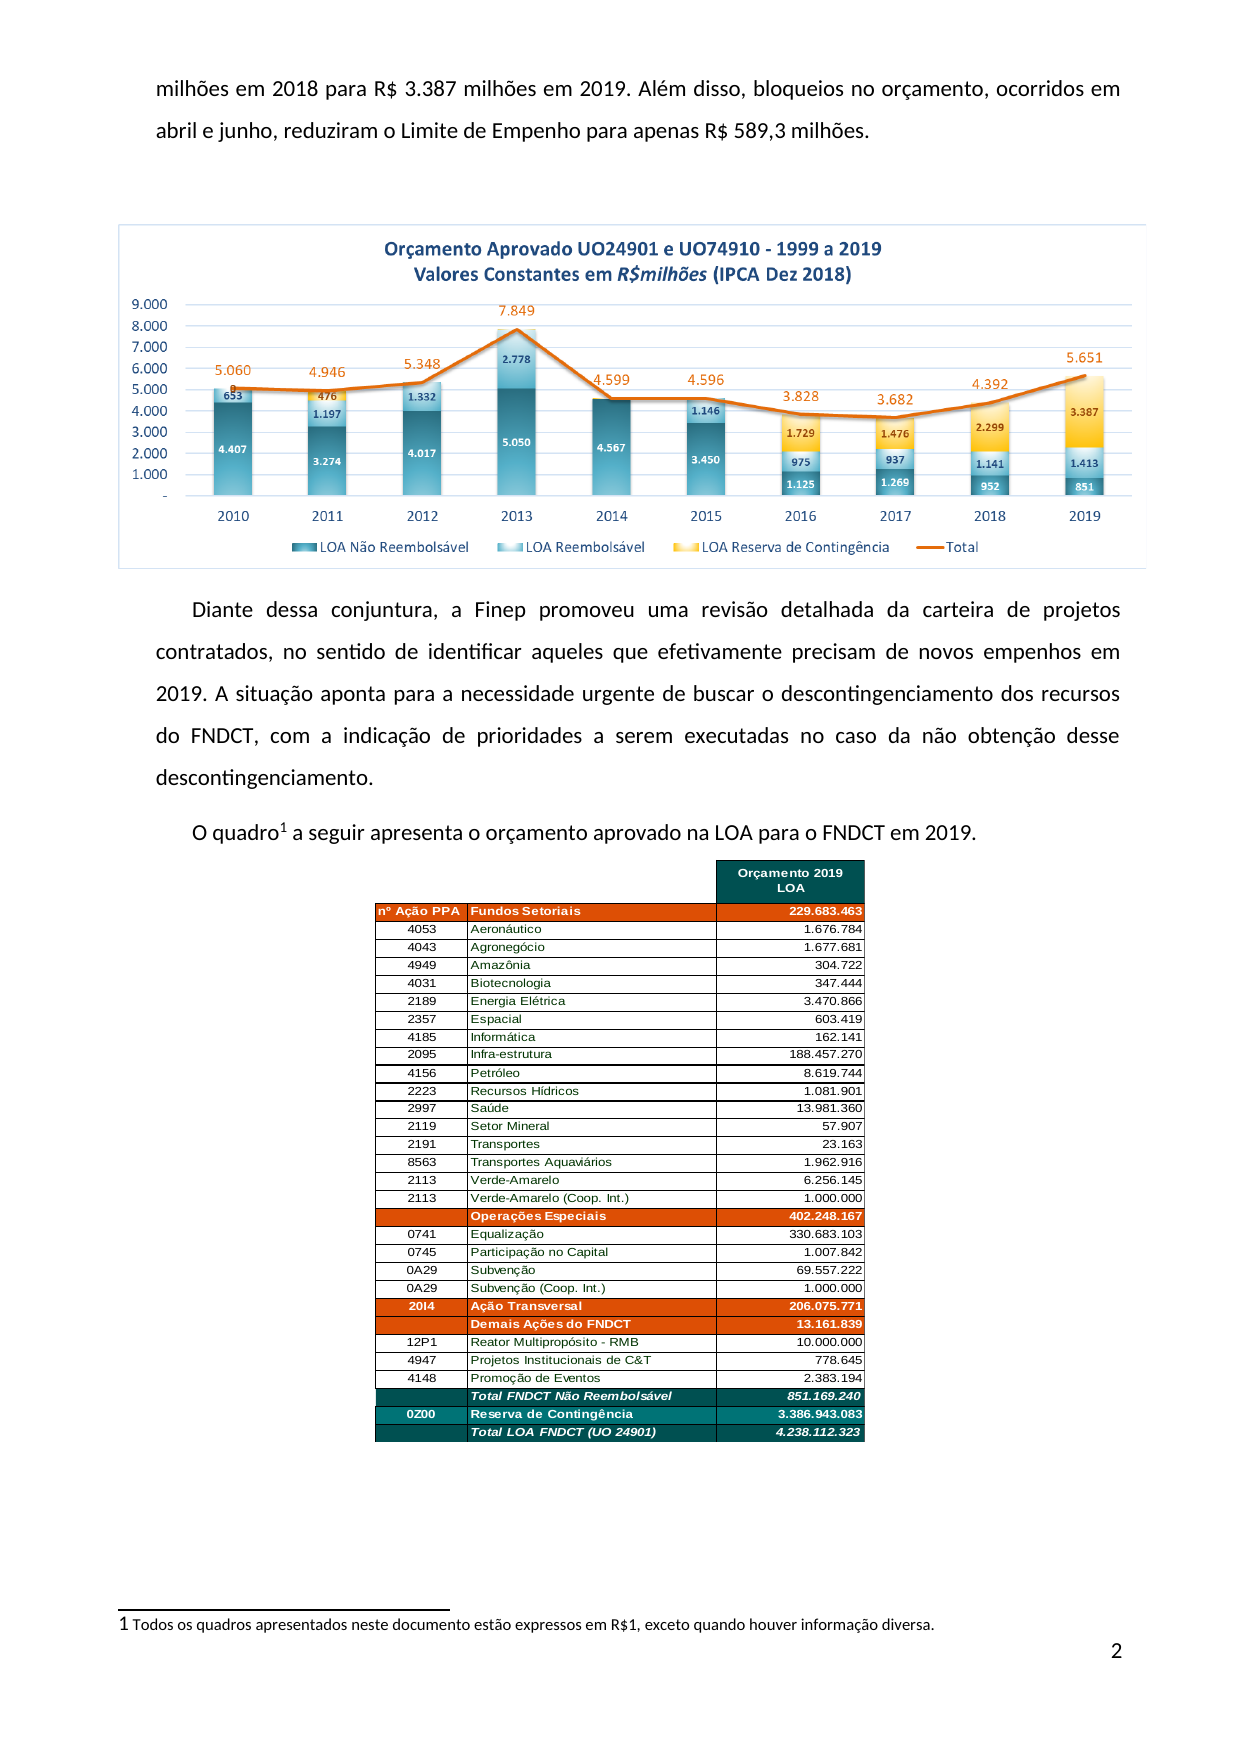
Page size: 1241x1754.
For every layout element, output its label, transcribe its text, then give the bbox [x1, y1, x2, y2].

text Diante dessa conjuntura, a Finep promoveu uma revisão detalhada da carteira de projetos contratados, no sentido de identificar aqueles que efetivamente precisam de novos empenhos em 2019. A situação aponta para a necessidade urgente de buscar o descontingenciamento dos recursos do FNDCT, com a indicação de prioridades a serem executadas no caso da não obtenção desse descontingenciamento. [156, 596, 1122, 791]
text milhões em 2018 para R$ 3.387 milhões em 2019. Além disso, bloqueios no orçamento, ocorridos em abril e junho, reduziram o Limite de Empenho para apenas R$ 589,3 milhões. [156, 74, 1122, 144]
text Todos os quadros apresentados neste documento estão expressos em R$1, exceto quando houver informação diversa. [118, 1610, 1122, 1636]
text O quadro a seguir apresenta o orçamento aprovado na LOA para o FNDCT em 2019. [156, 818, 1122, 846]
